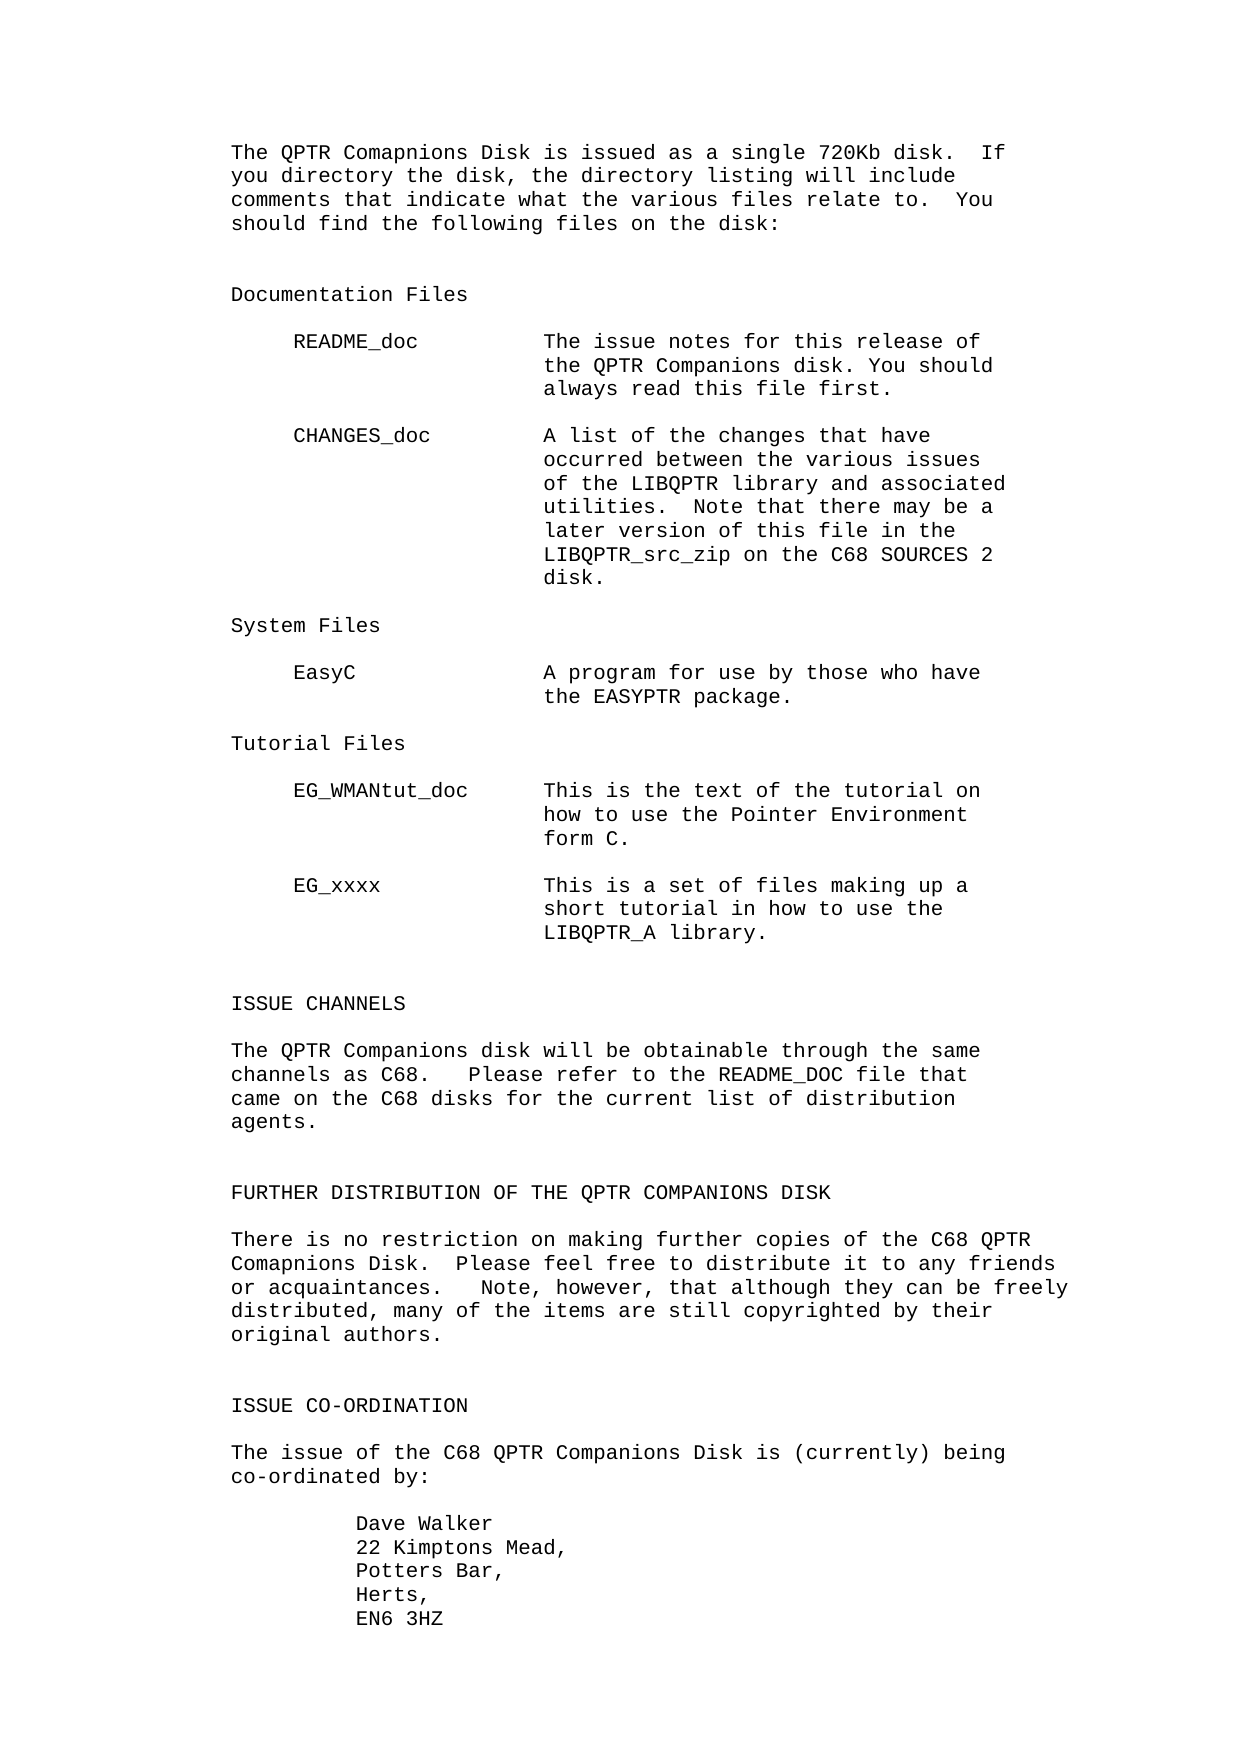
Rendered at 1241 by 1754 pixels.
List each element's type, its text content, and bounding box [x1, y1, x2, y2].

text of the LIBQPTR library and associated [118, 473, 1122, 496]
text The QPTR Companions disk will be obtainable through the same [118, 1040, 1122, 1064]
text Comapnions Disk. Please feel free to distribute it to any friends [118, 1253, 1122, 1277]
text you directory the disk, the directory listing will include [118, 165, 1122, 189]
text System Files [118, 615, 1122, 638]
text The issue of the C68 QPTR Companions Disk is (currently) being [118, 1442, 1122, 1466]
text Dave Walker [118, 1513, 1122, 1537]
text should find the following files on the disk: [118, 213, 1122, 236]
text Tutorial Files [118, 733, 1122, 757]
text the QPTR Companions disk. You should [118, 354, 1122, 378]
text channels as C68. Please refer to the README_DOC file that [118, 1064, 1122, 1088]
text occurred between the various issues [118, 449, 1122, 473]
text README_doc The issue notes for this release of [118, 331, 1122, 354]
text CHANGES_doc A list of the changes that have [118, 426, 1122, 449]
text how to use the Pointer Environment [118, 804, 1122, 827]
text form C. [118, 827, 1122, 851]
text ISSUE CO-ORDINATION [118, 1395, 1122, 1419]
text short tutorial in how to use the [118, 898, 1122, 922]
text later version of this file in the [118, 520, 1122, 544]
text came on the C68 disks for the current list of distribution [118, 1088, 1122, 1111]
text 22 Kimptons Mead, [118, 1537, 1122, 1561]
text original authors. [118, 1324, 1122, 1348]
text LIBQPTR_src_zip on the C68 SOURCES 2 [118, 544, 1122, 567]
text disk. [118, 567, 1122, 591]
text EG_WMANtut_doc This is the text of the tutorial on [118, 780, 1122, 804]
text utilities. Note that there may be a [118, 496, 1122, 520]
text or acquaintances. Note, however, that although they can be freely [118, 1277, 1122, 1300]
text FURTHER DISTRIBUTION OF THE QPTR COMPANIONS DISK [118, 1182, 1122, 1206]
text Herts, [118, 1584, 1122, 1608]
text EN6 3HZ [118, 1608, 1122, 1631]
text EG_xxxx This is a set of files making up a [118, 875, 1122, 898]
text always read this file first. [118, 378, 1122, 402]
text distributed, many of the items are still copyrighted by their [118, 1300, 1122, 1324]
text ISSUE CHANNELS [118, 993, 1122, 1017]
text There is no restriction on making further copies of the C68 QPTR [118, 1229, 1122, 1253]
text co-ordinated by: [118, 1466, 1122, 1489]
text Potters Bar, [118, 1561, 1122, 1584]
text comments that indicate what the various files relate to. You [118, 189, 1122, 213]
text LIBQPTR_A library. [118, 922, 1122, 946]
text EasyC A program for use by those who have [118, 662, 1122, 686]
text the EASYPTR package. [118, 686, 1122, 709]
text The QPTR Comapnions Disk is issued as a single 720Kb disk. If [118, 142, 1122, 165]
text agents. [118, 1111, 1122, 1135]
text Documentation Files [118, 284, 1122, 307]
